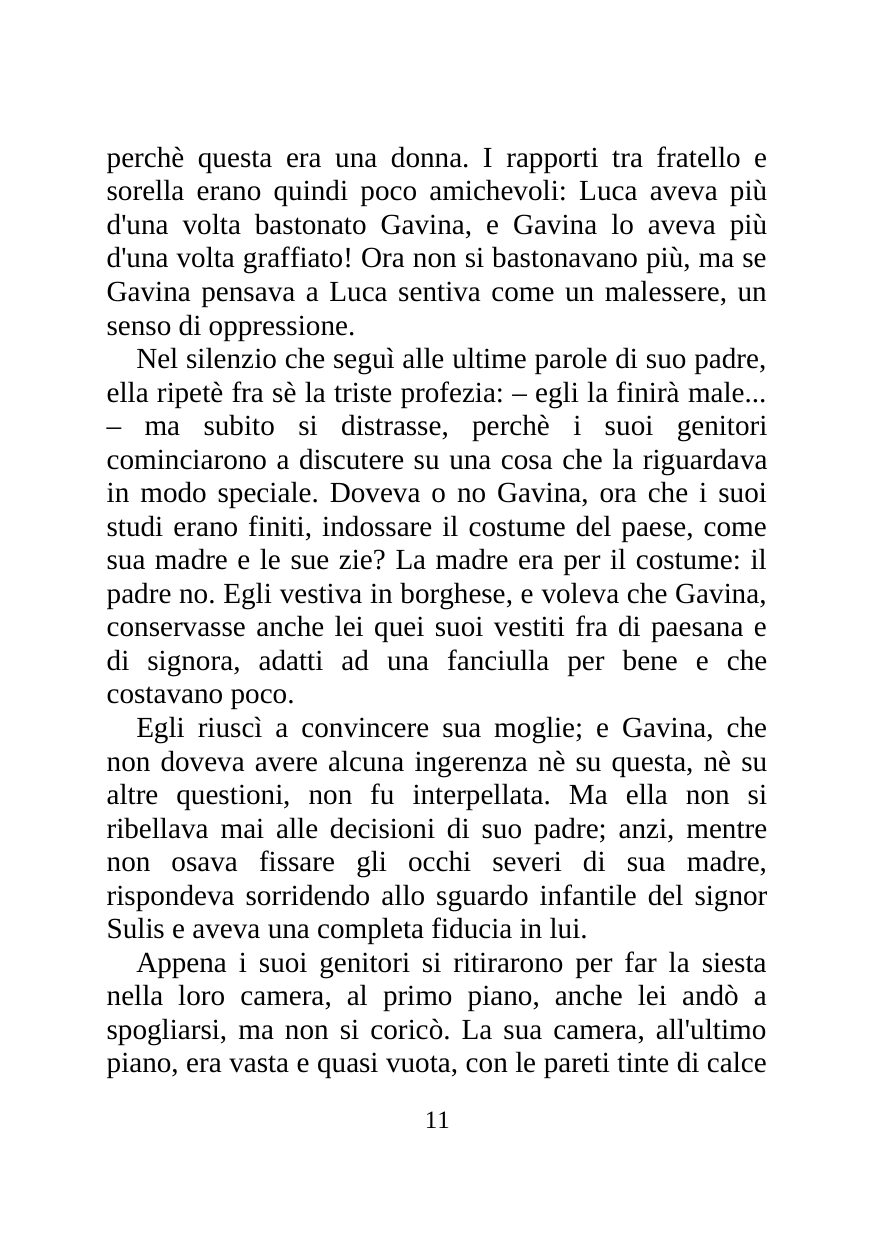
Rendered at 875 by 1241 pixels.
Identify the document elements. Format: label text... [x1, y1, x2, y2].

text Nel silenzio che seguì alle ultime parole di suo padre, ella ripetè fra sè la triste profezia: – egli la finirà male... – ma subito si distrasse, perchè i suoi genitori cominciarono a discutere su una cosa che la riguardava in modo speciale. Doveva o no Gavina, ora che i suoi studi erano finiti, indossare il costume del paese, come sua madre e le sue zie? La madre era per il costume: il padre no. Egli vestiva in borghese, e voleva che Gavina, conservasse anche lei quei suoi vestiti fra di paesana e di signora, adatti ad una fanciulla per bene e che costavano poco. [106, 341, 768, 710]
text perchè questa era una donna. I rapporti tra fratello e sorella erano quindi poco amichevoli: Luca aveva più d'una volta bastonato Gavina, e Gavina lo aveva più d'una volta graffiato! Ora non si bastonavano più, ma se Gavina pensava a Luca sentiva come un malessere, un senso di oppressione. [106, 140, 768, 341]
text Appena i suoi genitori si ritirarono per far la siesta nella loro camera, al primo piano, anche lei andò a spogliarsi, ma non si coricò. La sua camera, all'ultimo piano, era vasta e quasi vuota, con le pareti tinte di calce [106, 945, 768, 1079]
text Egli riuscì a convincere sua moglie; e Gavina, che non doveva avere alcuna ingerenza nè su questa, nè su altre questioni, non fu interpellata. Ma ella non si ribellava mai alle decisioni di suo padre; anzi, mentre non osava fissare gli occhi severi di sua madre, rispondeva sorridendo allo sguardo infantile del signor Sulis e aveva una completa fiducia in lui. [106, 710, 768, 945]
